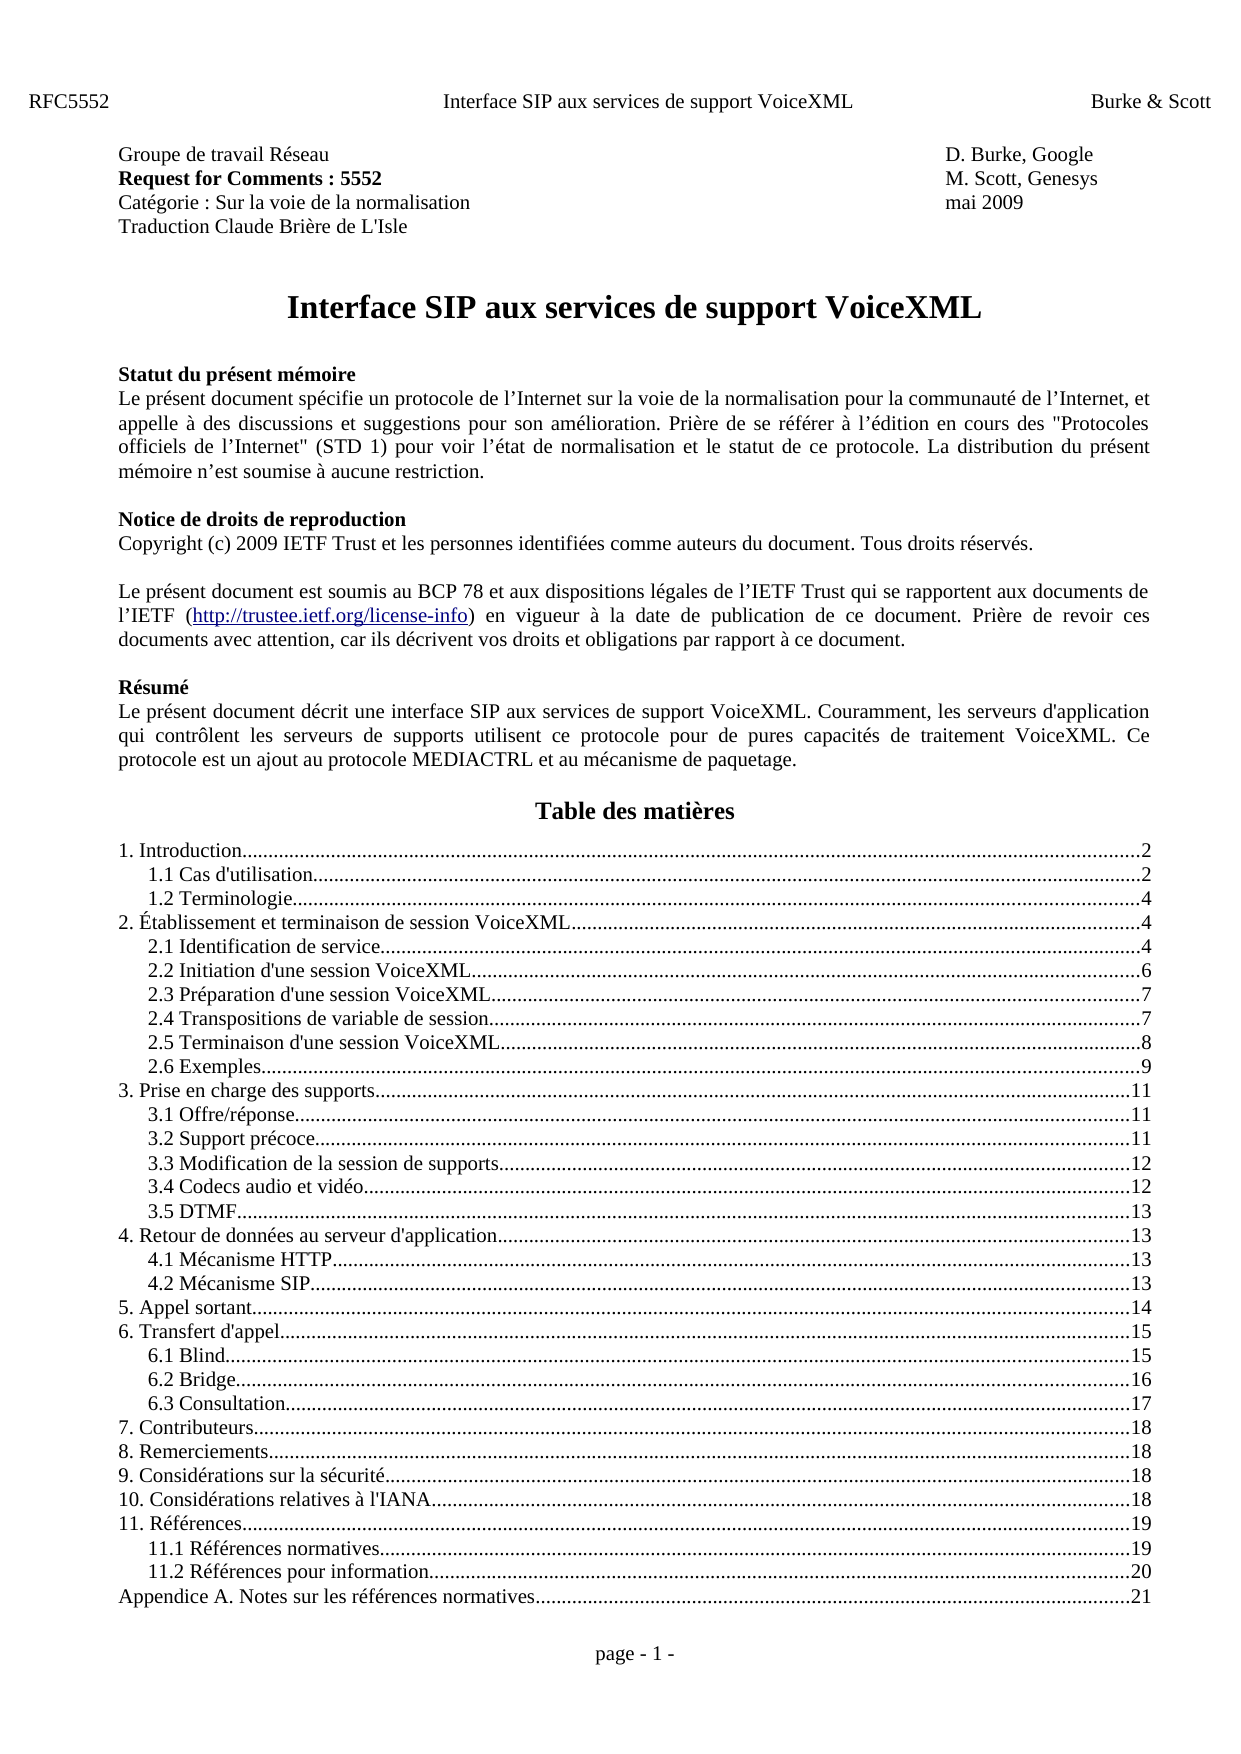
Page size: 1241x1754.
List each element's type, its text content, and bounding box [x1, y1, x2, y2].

text 1. Introduction 2 [118, 838, 1151, 862]
text 2.5 Terminaison d'une session VoiceXML 8 [148, 1030, 1151, 1054]
table_cell Catégorie : Sur la voie de la normalisation [118, 190, 944, 214]
text 6.2 Bridge 16 [148, 1367, 1151, 1391]
text Notice de droits de reproduction [118, 507, 1151, 531]
text 2. Établissement et terminaison de session VoiceXML 4 [118, 910, 1151, 934]
text 1.1 Cas d'utilisation 2 [148, 862, 1151, 886]
subtitle Table des matières [118, 796, 1151, 825]
text Résumé [118, 675, 1151, 699]
text 6.1 Blind 15 [148, 1343, 1151, 1367]
text 7. Contributeurs 18 [118, 1415, 1151, 1439]
text Le présent document est soumis au BCP 78 et aux dispositions légales de l’IETF Trust qui se rapportent aux documents de l’IETF (http://trustee.ietf.org/license-info) en vigueur à la date de publication de ce document. Prière de revoir ces documents avec attention, car ils décrivent vos droits et obligations par rapport à ce document. [118, 579, 1151, 651]
text 2.1 Identification de service 4 [148, 934, 1151, 958]
table_header D. Burke, Google [945, 142, 1151, 166]
text 11. Références 19 [118, 1511, 1151, 1535]
text 6.3 Consultation 17 [148, 1391, 1151, 1415]
table_cell mai 2009 [945, 190, 1151, 214]
text Statut du présent mémoire [118, 362, 1151, 386]
text 4.2 Mécanisme SIP 13 [148, 1271, 1151, 1295]
text 9. Considérations sur la sécurité 18 [118, 1463, 1151, 1487]
table_cell Request for Comments : 5552 [118, 166, 944, 190]
text 11.1 Références normatives 19 [148, 1535, 1151, 1559]
text Appendice A. Notes sur les références normatives 21 [118, 1583, 1151, 1608]
text 3.5 DTMF 13 [148, 1198, 1151, 1223]
text 10. Considérations relatives à l'IANA 18 [118, 1487, 1151, 1511]
text 2.2 Initiation d'une session VoiceXML 6 [148, 958, 1151, 982]
text 2.6 Exemples 9 [148, 1054, 1151, 1078]
table_cell [945, 214, 1151, 238]
text 3.3 Modification de la session de supports 12 [148, 1150, 1151, 1174]
text 3. Prise en charge des supports 11 [118, 1078, 1151, 1102]
text 11.2 Références pour information 20 [148, 1559, 1151, 1583]
text 2.4 Transpositions de variable de session 7 [148, 1006, 1151, 1030]
text 5. Appel sortant 14 [118, 1295, 1151, 1319]
text Copyright (c) 2009 IETF Trust et les personnes identifiées comme auteurs du document. Tous droits réservés. [118, 531, 1151, 555]
text Le présent document spécifie un protocole de l’Internet sur la voie de la normalisation pour la communauté de l’Internet, et appelle à des discussions et suggestions pour son amélioration. Prière de se référer à l’édition en cours des "Protocoles officiels de l’Internet" (STD 1) pour voir l’état de normalisation et le statut de ce protocole. La distribution du présent mémoire n’est soumise à aucune restriction. [118, 386, 1151, 483]
text 3.4 Codecs audio et vidéo 12 [148, 1174, 1151, 1198]
text 4. Retour de données au serveur d'application 13 [118, 1223, 1151, 1247]
text 3.1 Offre/réponse 11 [148, 1102, 1151, 1126]
text 6. Transfert d'appel 15 [118, 1319, 1151, 1343]
text 3.2 Support précoce 11 [148, 1126, 1151, 1150]
text 8. Remerciements 18 [118, 1439, 1151, 1463]
text Le présent document décrit une interface SIP aux services de support VoiceXML. Couramment, les serveurs d'application qui contrôlent les serveurs de supports utilisent ce protocole pour de pures capacités de traitement VoiceXML. Ce protocole est un ajout au protocole MEDIACTRL et au mécanisme de paquetage. [118, 699, 1151, 771]
text 2.3 Préparation d'une session VoiceXML 7 [148, 982, 1151, 1006]
table_cell M. Scott, Genesys [945, 166, 1151, 190]
table_header Groupe de travail Réseau [118, 142, 944, 166]
text 4.1 Mécanisme HTTP 13 [148, 1247, 1151, 1271]
subtitle Interface SIP aux services de support VoiceXML [118, 287, 1151, 326]
table_cell Traduction Claude Brière de L'Isle [118, 214, 944, 238]
text 1.2 Terminologie 4 [148, 886, 1151, 910]
